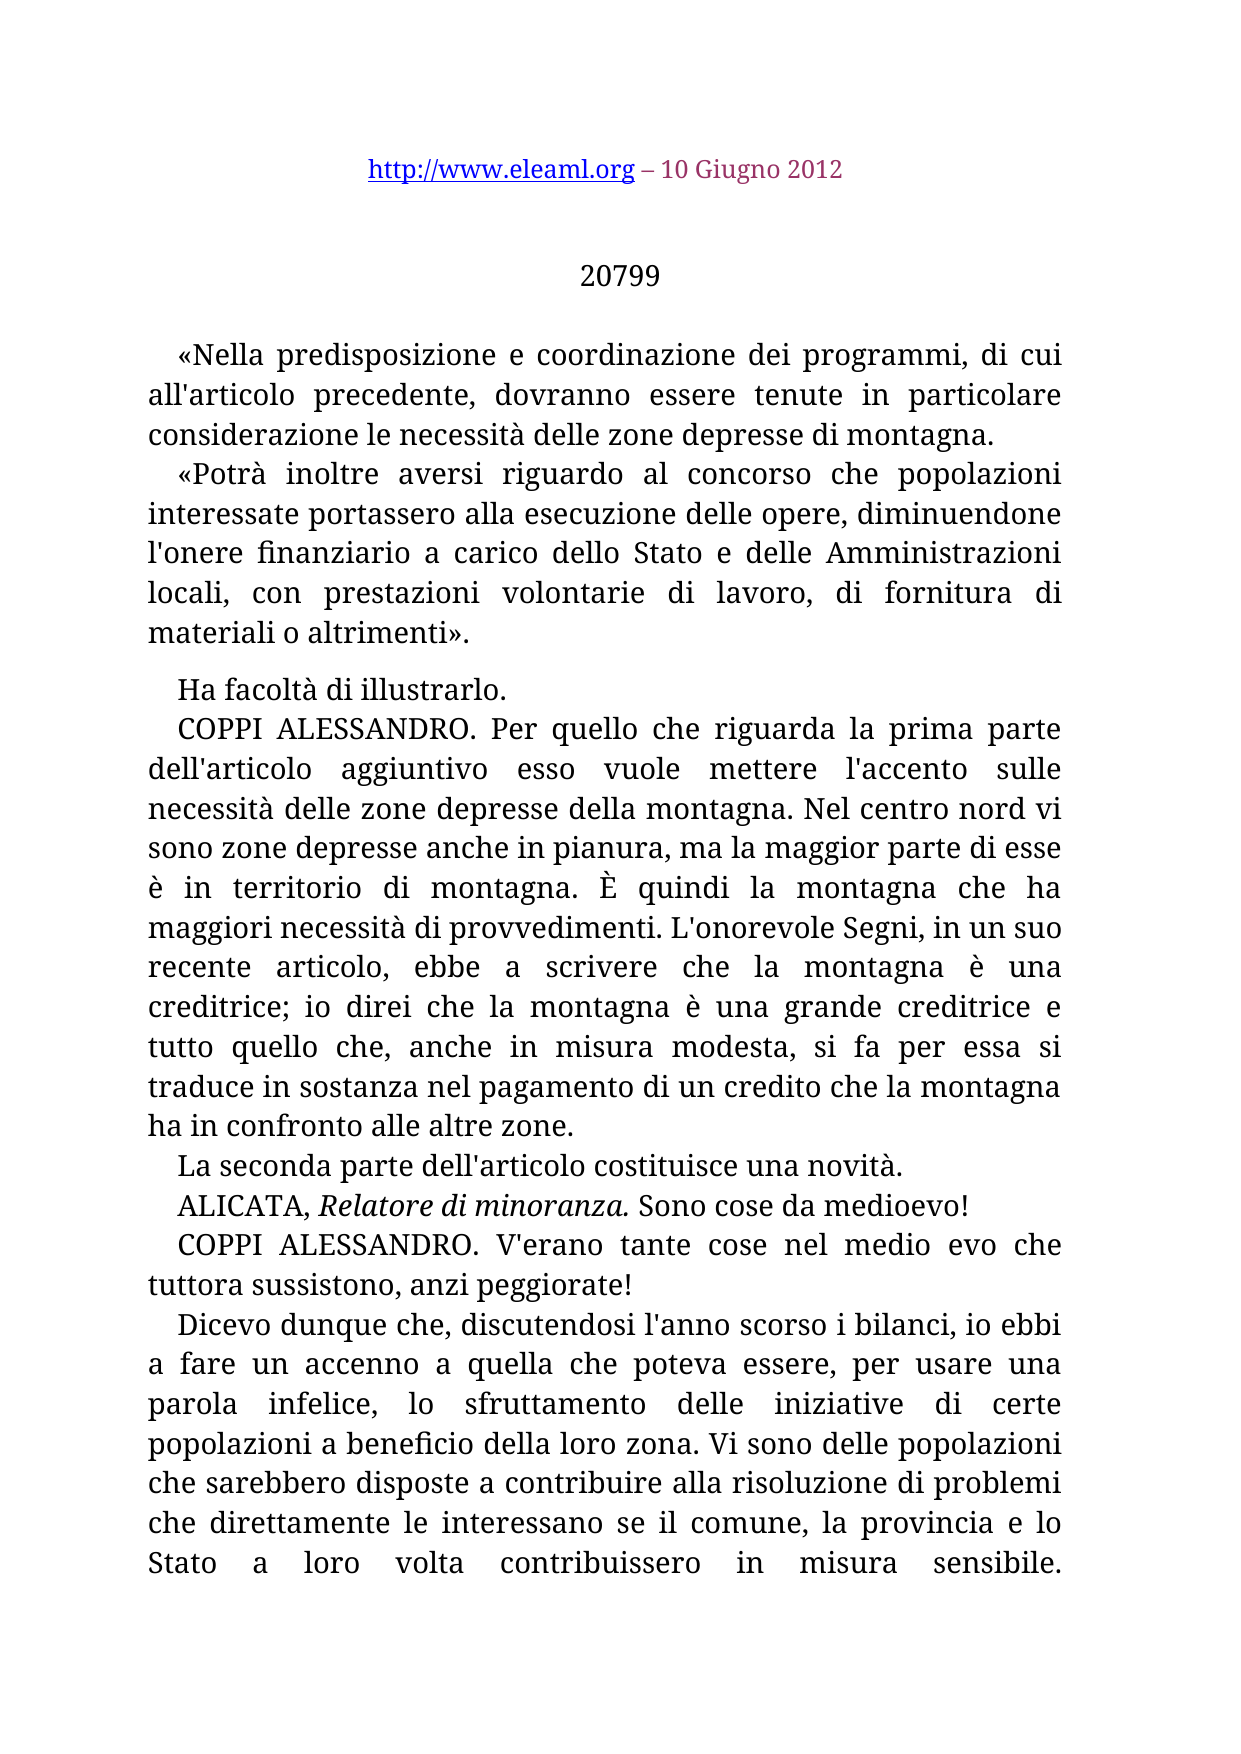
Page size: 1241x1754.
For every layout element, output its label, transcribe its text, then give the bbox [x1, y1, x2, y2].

text COPPI ALESSANDRO. Per quello che riguarda la prima parte dell'articolo aggiuntivo esso vuole mettere l'accento sulle necessità delle zone depresse della montagna. Nel centro nord vi sono zone depresse anche in pianura, ma la maggior parte di esse è in territorio di montagna. È quindi la montagna che ha maggiori necessità di provvedimenti. L'onorevole Segni, in un suo recente articolo, ebbe a scrivere che la montagna è una creditrice; io direi che la montagna è una grande creditrice e tutto quello che, anche in misura modesta, si fa per essa si traduce in sostanza nel pagamento di un credito che la montagna ha in confronto alle altre zone. [148, 709, 1063, 1145]
text «Nella predisposizione e coordinazione dei programmi, di cui all'articolo precedente, dovranno essere tenute in particolare considerazione le necessità delle zone depresse di montagna. [148, 334, 1063, 453]
text COPPI ALESSANDRO. V'erano tante cose nel medio evo che tuttora sussistono, anzi peggiorate! [148, 1224, 1063, 1304]
text 20799 [148, 255, 1063, 295]
text ALICATA, Relatore di minoranza. Sono cose da medioevo! [148, 1185, 1063, 1224]
text La seconda parte dell'articolo costituisce una novità. [148, 1145, 1063, 1185]
text Dicevo dunque che, discutendosi l'anno scorso i bilanci, io ebbi a fare un accenno a quella che poteva essere, per usare una parola infelice, lo sfruttamento delle iniziative di certe popolazioni a beneficio della loro zona. Vi sono delle popolazioni che sarebbero disposte a contribuire alla risoluzione di problemi che direttamente le interessano se il comune, la provincia e lo Stato a loro volta contribuissero in misura sensibile. [148, 1304, 1063, 1582]
text Ha facoltà di illustrarlo. [148, 669, 1063, 709]
text «Potrà inoltre aversi riguardo al concorso che popolazioni interessate portassero alla esecuzione delle opere, diminuendone l'onere finanziario a carico dello Stato e delle Amministrazioni locali, con prestazioni volontarie di lavoro, di fornitura di materiali o altrimenti». [148, 453, 1063, 652]
